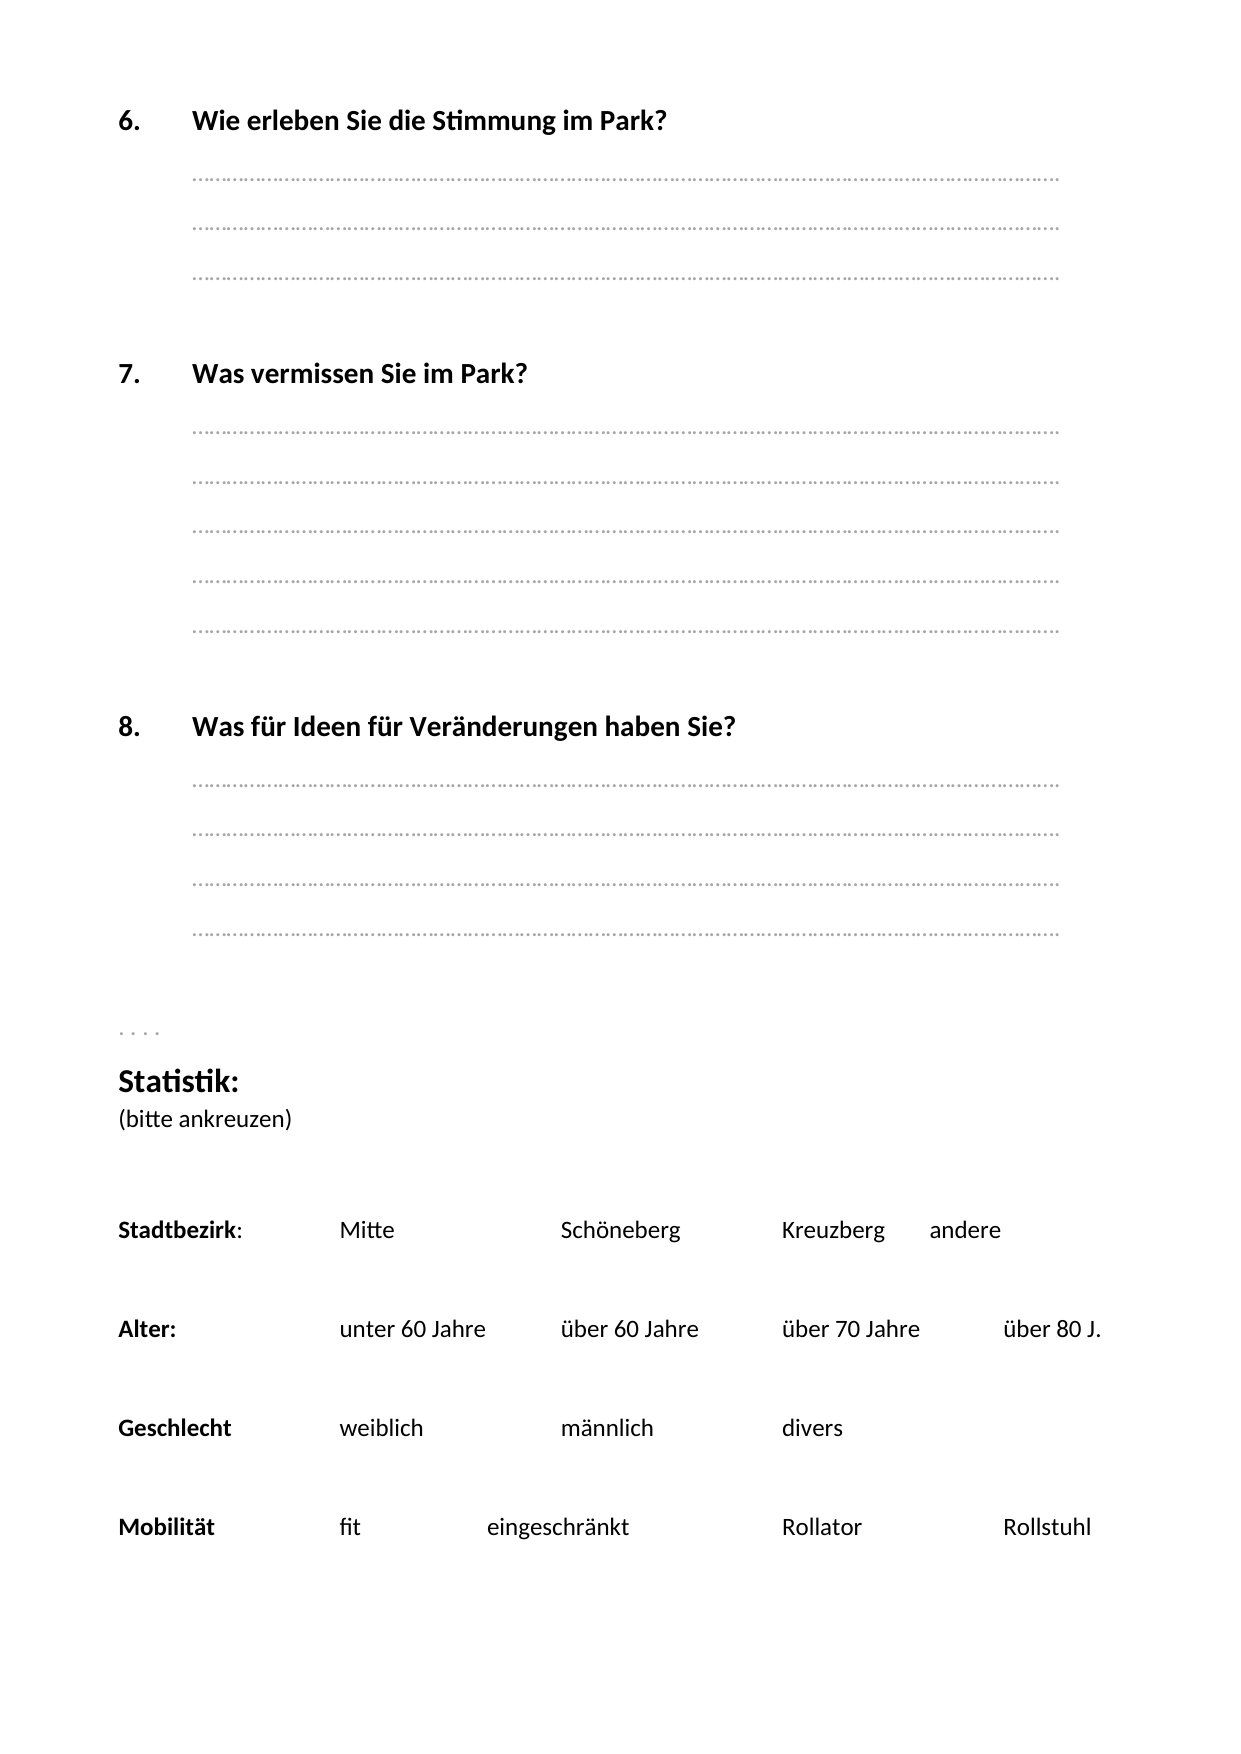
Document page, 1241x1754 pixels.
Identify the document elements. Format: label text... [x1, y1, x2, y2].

text Statistik: (bitte ankreuzen) [118, 1061, 1122, 1134]
text ……………………………………………………………………………………………………………………………………. [118, 912, 1122, 942]
text ……………………………………………………………………………………………………………………………………. [118, 410, 1122, 441]
text ……………………………………………………………………………………………………………………………………. [118, 813, 1122, 843]
text 8. Was für Ideen für Veränderungen haben Sie? [118, 708, 1122, 743]
text 6. Wie erleben Sie die Stimmung im Park? [118, 102, 1122, 137]
text ……………………………………………………………………………………………………………………………………. [118, 207, 1122, 237]
text ……………………………………………………………………………………………………………………………………. [118, 559, 1122, 590]
text Stadtbezirk: Mitte Schöneberg Kreuzberg andere [118, 1214, 1122, 1244]
text Geschlecht weiblich männlich divers [118, 1412, 1122, 1443]
text 7. Was vermissen Sie im Park? [118, 355, 1122, 391]
text Alter: unter 60 Jahre über 60 Jahre über 70 Jahre über 80 J. [118, 1313, 1122, 1343]
text ……………………………………………………………………………………………………………………………………. [118, 157, 1122, 187]
text Mobilität fit eingeschränkt Rollator Rollstuhl [118, 1511, 1122, 1542]
text ……………………………………………………………………………………………………………………………………. [118, 862, 1122, 893]
text ……………………………………………………………………………………………………………………………………. [118, 763, 1122, 793]
text ……………………………………………………………………………………………………………………………………. [118, 609, 1122, 639]
text . . . . [118, 1011, 1122, 1041]
text ……………………………………………………………………………………………………………………………………. [118, 509, 1122, 540]
text ……………………………………………………………………………………………………………………………………. [118, 256, 1122, 287]
text ……………………………………………………………………………………………………………………………………. [118, 460, 1122, 491]
